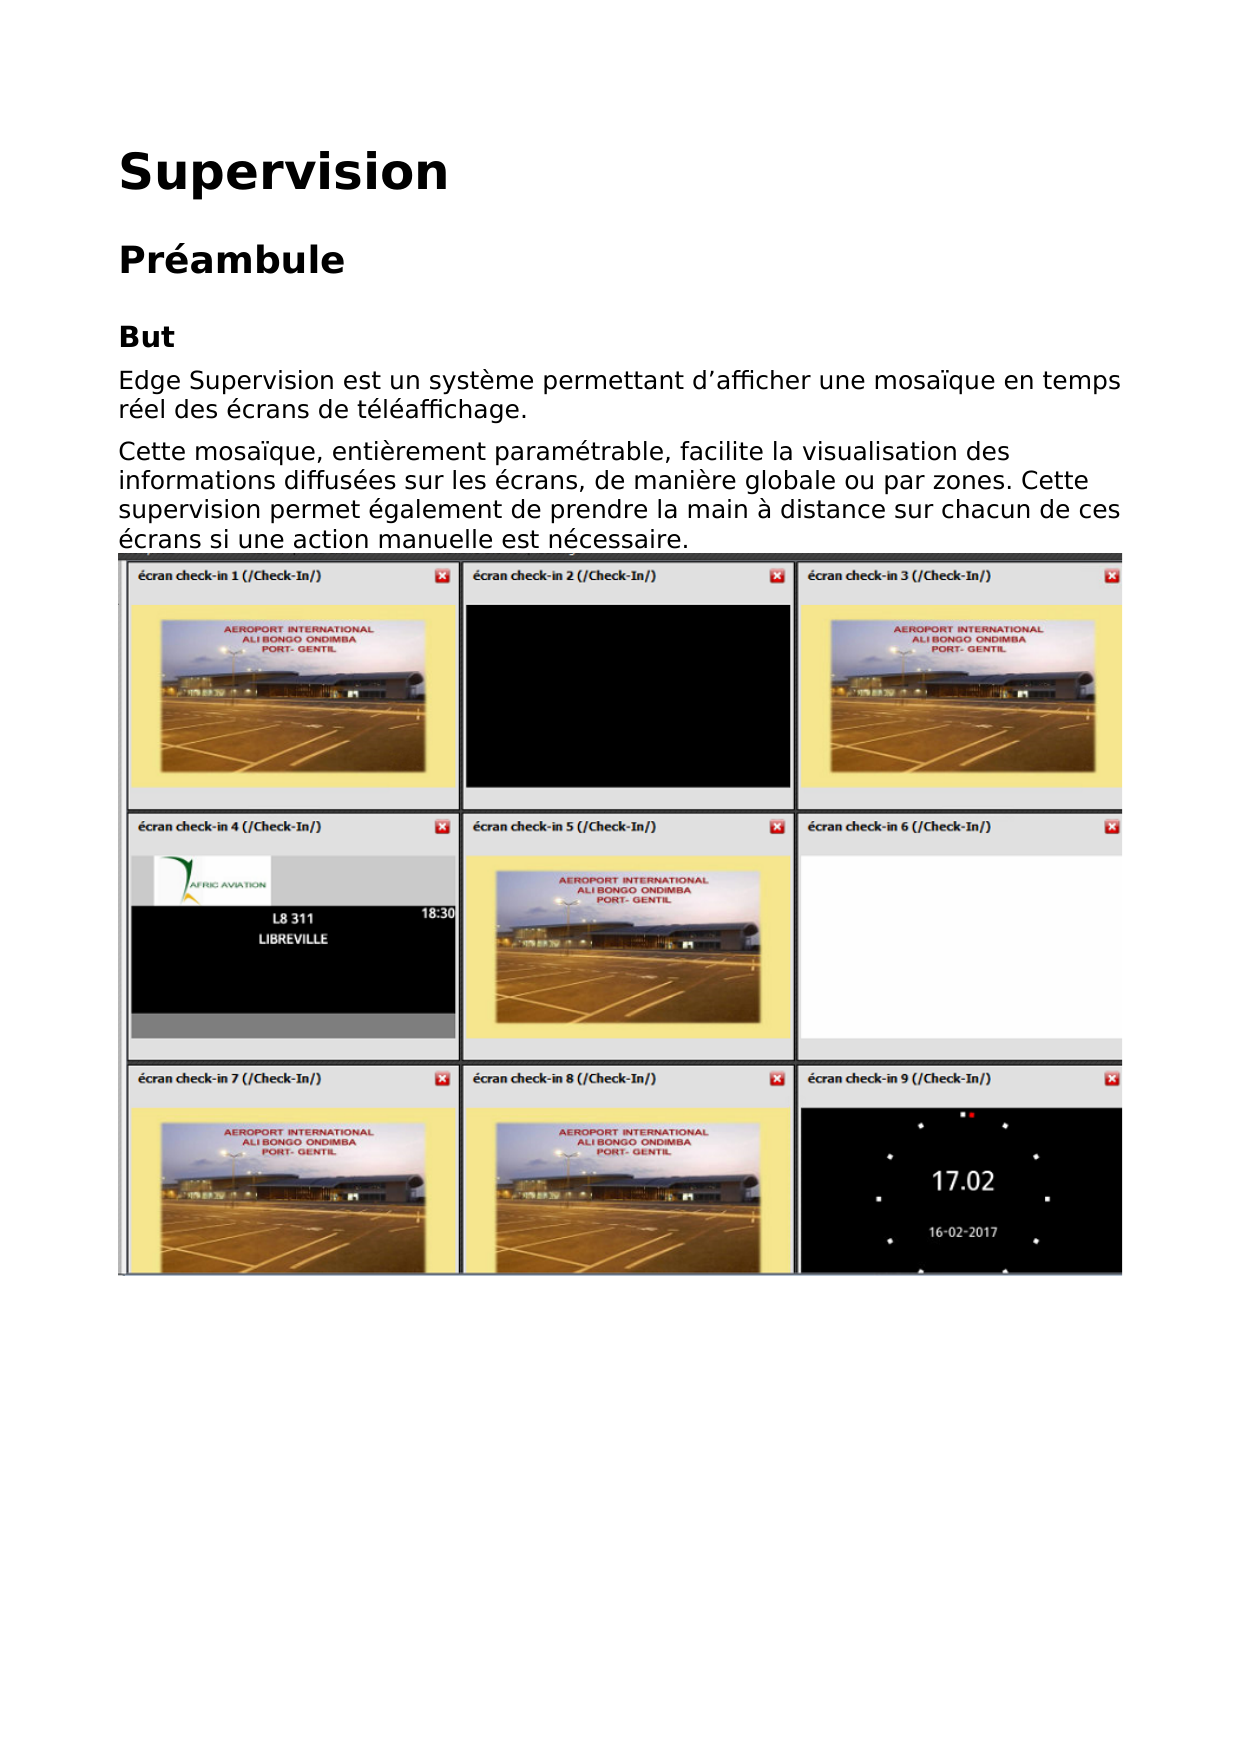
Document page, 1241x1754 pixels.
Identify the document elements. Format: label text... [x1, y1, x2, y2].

picture [118, 553, 1123, 1276]
subtitle Supervision [118, 143, 1122, 201]
text Cette mosaïque, entièrement paramétrable, facilite la visualisation des informations diffusées sur les écrans, de manière globale ou par zones. Cette supervision permet également de prendre la main à distance sur chacun de ces écrans si une action manuelle est nécessaire. [118, 437, 1122, 553]
subtitle Préambule [118, 239, 1122, 282]
text Edge Supervision est un système permettant d’afficher une mosaïque en temps réel des écrans de téléaffichage. [118, 366, 1122, 425]
subtitle But [118, 320, 1122, 354]
